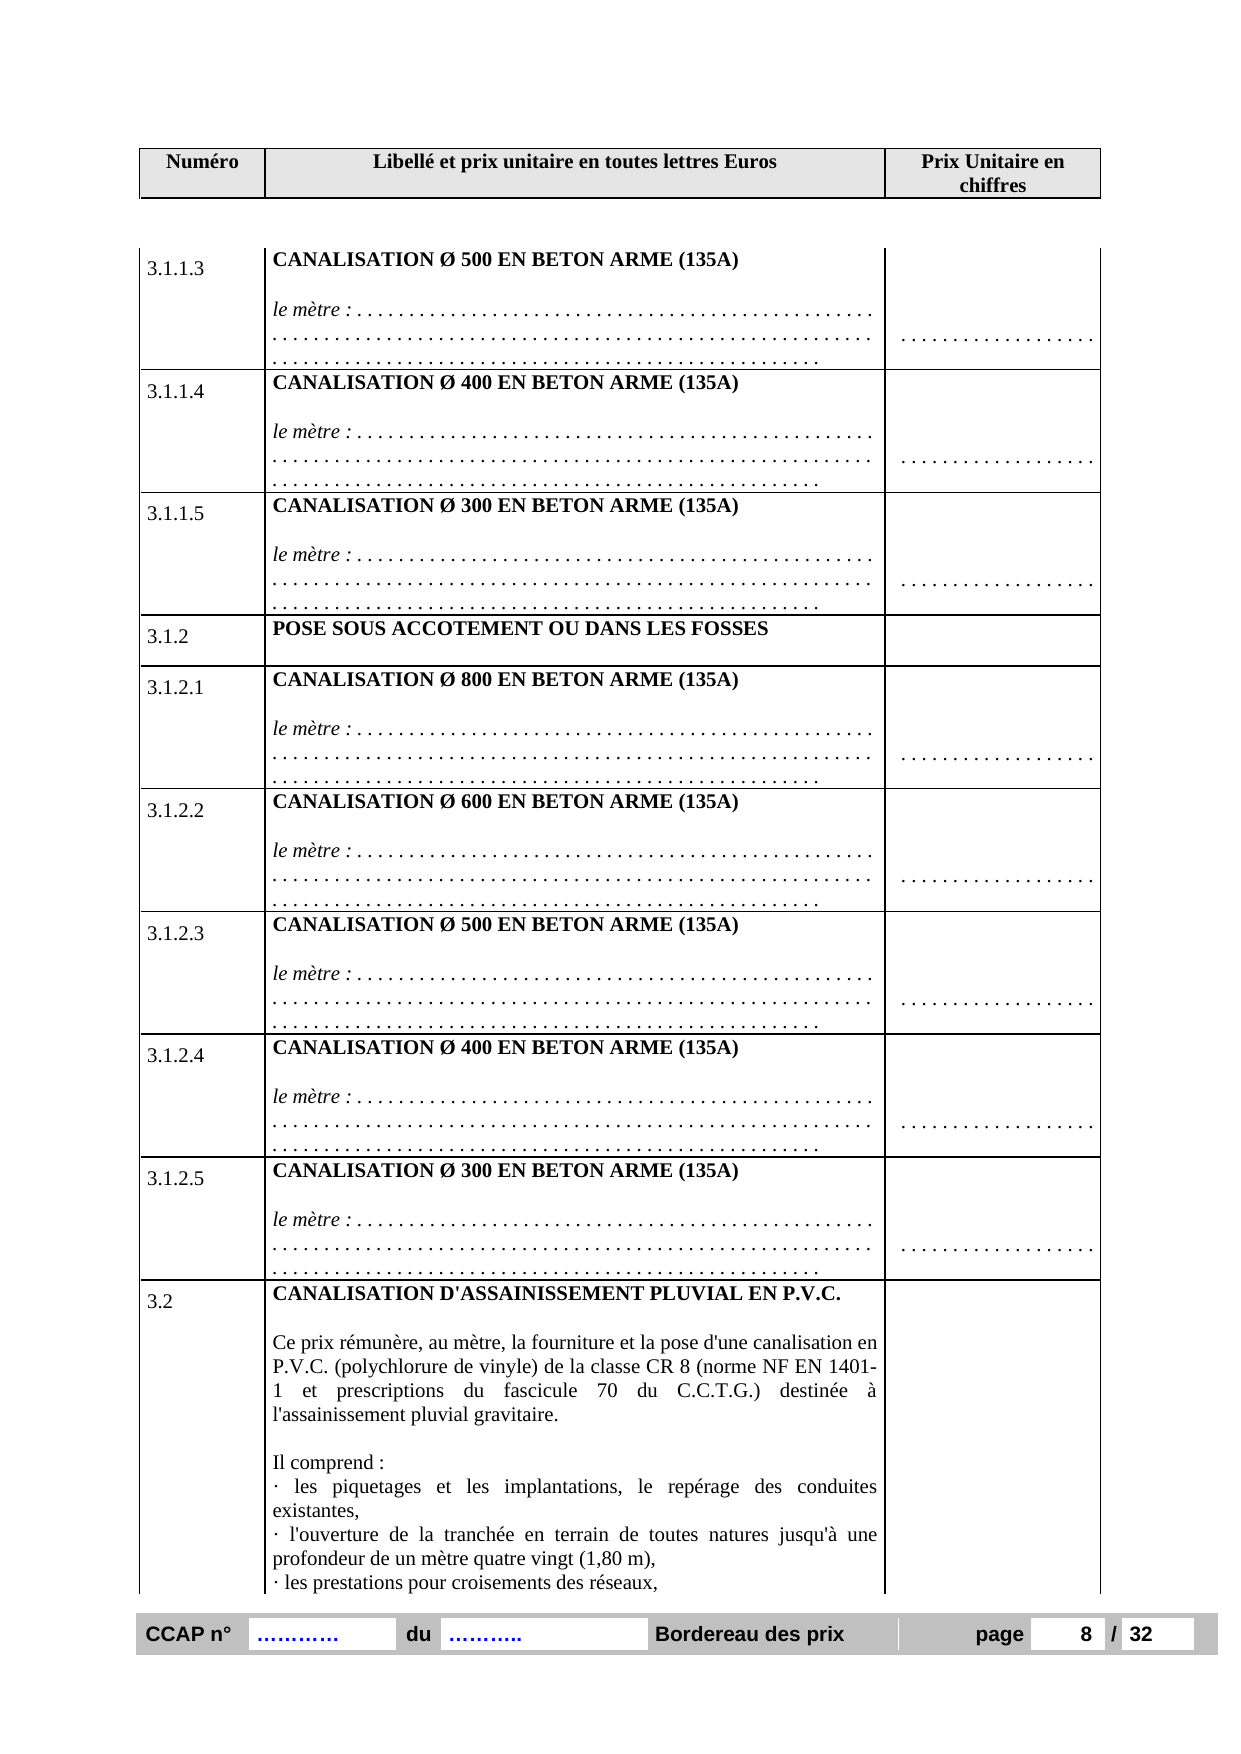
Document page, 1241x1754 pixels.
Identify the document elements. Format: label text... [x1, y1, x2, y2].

table_cell CANALISATION Ø 600 EN BETON ARME (135A) [266, 789, 884, 838]
table_cell [886, 1281, 1100, 1329]
table_cell [140, 198, 265, 247]
table_cell le mètre : . . . . . . . . . . . . . . . . . . . . . . . . . . . . . . . . . . . . . . . . . . . . . . . . . . . . . . . . . . . . . . . . . . . . . . . . . . . . . . . . . . . . . . . . . . . . . . . . . . . . . . . . . . . . . . . . . . . . . . . . . . . . . . . . . . . . . . . . . . . . . . . . . . . . . . . . . . . . . . . . . [266, 838, 884, 911]
table_cell le mètre : . . . . . . . . . . . . . . . . . . . . . . . . . . . . . . . . . . . . . . . . . . . . . . . . . . . . . . . . . . . . . . . . . . . . . . . . . . . . . . . . . . . . . . . . . . . . . . . . . . . . . . . . . . . . . . . . . . . . . . . . . . . . . . . . . . . . . . . . . . . . . . . . . . . . . . . . . . . . . . . . . [266, 716, 884, 788]
table_cell [886, 1158, 1100, 1207]
table_cell . . . . . . . . . . . . . . . . . . . [886, 296, 1100, 369]
table_cell 3.1.1.4 [140, 370, 264, 419]
table_header Prix Unitaire en chiffres [886, 149, 1100, 197]
table_cell . . . . . . . . . . . . . . . . . . . [886, 1084, 1100, 1156]
table_cell le mètre : . . . . . . . . . . . . . . . . . . . . . . . . . . . . . . . . . . . . . . . . . . . . . . . . . . . . . . . . . . . . . . . . . . . . . . . . . . . . . . . . . . . . . . . . . . . . . . . . . . . . . . . . . . . . . . . . . . . . . . . . . . . . . . . . . . . . . . . . . . . . . . . . . . . . . . . . . . . . . . . . . [266, 961, 884, 1033]
table_cell CANALISATION Ø 500 EN BETON ARME (135A) [266, 912, 884, 961]
table_cell . . . . . . . . . . . . . . . . . . . [886, 961, 1100, 1033]
table_cell CANALISATION D'ASSAINISSEMENT PLUVIAL EN P.V.C. [266, 1281, 884, 1329]
table_cell [886, 789, 1100, 838]
table_cell [140, 1207, 264, 1279]
table_cell . . . . . . . . . . . . . . . . . . . [886, 838, 1100, 911]
table_cell 3.2 [140, 1280, 264, 1329]
table_cell [140, 838, 264, 911]
table_cell CANALISATION Ø 400 EN BETON ARME (135A) [266, 370, 884, 419]
table_cell 3.1.2.3 [140, 912, 264, 961]
table_cell [886, 1035, 1100, 1084]
table_cell . . . . . . . . . . . . . . . . . . . [886, 1207, 1100, 1279]
table_cell 3.1.2.2 [140, 789, 264, 838]
table_cell 3.1.2 [140, 615, 264, 665]
table_cell le mètre : . . . . . . . . . . . . . . . . . . . . . . . . . . . . . . . . . . . . . . . . . . . . . . . . . . . . . . . . . . . . . . . . . . . . . . . . . . . . . . . . . . . . . . . . . . . . . . . . . . . . . . . . . . . . . . . . . . . . . . . . . . . . . . . . . . . . . . . . . . . . . . . . . . . . . . . . . . . . . . . . . [266, 1084, 884, 1156]
table_cell [140, 296, 264, 369]
table_cell CANALISATION Ø 500 EN BETON ARME (135A) [266, 248, 884, 296]
table_cell le mètre : . . . . . . . . . . . . . . . . . . . . . . . . . . . . . . . . . . . . . . . . . . . . . . . . . . . . . . . . . . . . . . . . . . . . . . . . . . . . . . . . . . . . . . . . . . . . . . . . . . . . . . . . . . . . . . . . . . . . . . . . . . . . . . . . . . . . . . . . . . . . . . . . . . . . . . . . . . . . . . . . . [266, 1207, 884, 1279]
table_cell CANALISATION Ø 400 EN BETON ARME (135A) [266, 1035, 884, 1084]
table_cell 3.1.2.4 [140, 1034, 264, 1084]
table_cell . . . . . . . . . . . . . . . . . . . [886, 716, 1100, 788]
table_cell 3.1.1.3 [140, 248, 264, 296]
table_cell [885, 199, 1101, 247]
table_cell Ce prix rémunère, au mètre, la fourniture et la pose d'une canalisation en P.V.C. (polychlorure de vinyle) de la classe CR 8 (norme NF EN 1401-1 et prescriptions du fascicule 70 du C.C.T.G.) destinée à l'assainissement pluvial gravitaire. Il comprend : · les piquetages et les implantations, le repérage des conduites existantes, · l'ouverture de la tranchée en terrain de toutes natures jusqu'à une profondeur de un mètre quatre vingt (1,80 m), · les prestations pour croisements des réseaux, [266, 1330, 884, 1594]
table_cell [140, 419, 264, 491]
table_header Libellé et prix unitaire en toutes lettres Euros [266, 149, 884, 197]
table_cell . . . . . . . . . . . . . . . . . . . [886, 419, 1100, 491]
table_cell CANALISATION Ø 300 EN BETON ARME (135A) [266, 493, 884, 542]
table_cell [886, 248, 1100, 296]
table_cell [265, 199, 885, 247]
table_cell . . . . . . . . . . . . . . . . . . . [886, 542, 1100, 614]
table_cell [140, 961, 264, 1033]
table_cell [886, 616, 1100, 665]
table_cell POSE SOUS ACCOTEMENT OU DANS LES FOSSES [266, 616, 884, 665]
table_cell [140, 1084, 264, 1156]
table_cell [886, 667, 1100, 716]
table_cell le mètre : . . . . . . . . . . . . . . . . . . . . . . . . . . . . . . . . . . . . . . . . . . . . . . . . . . . . . . . . . . . . . . . . . . . . . . . . . . . . . . . . . . . . . . . . . . . . . . . . . . . . . . . . . . . . . . . . . . . . . . . . . . . . . . . . . . . . . . . . . . . . . . . . . . . . . . . . . . . . . . . . . [266, 296, 884, 369]
table_cell 3.1.2.1 [140, 666, 264, 716]
table_cell CANALISATION Ø 800 EN BETON ARME (135A) [266, 667, 884, 716]
table_cell [886, 493, 1100, 542]
table_cell [886, 1330, 1100, 1594]
table_cell [886, 912, 1100, 961]
table_cell [140, 1330, 264, 1594]
table_cell [140, 542, 264, 614]
table_header Numéro [140, 149, 264, 197]
table_cell [140, 716, 264, 788]
table_cell le mètre : . . . . . . . . . . . . . . . . . . . . . . . . . . . . . . . . . . . . . . . . . . . . . . . . . . . . . . . . . . . . . . . . . . . . . . . . . . . . . . . . . . . . . . . . . . . . . . . . . . . . . . . . . . . . . . . . . . . . . . . . . . . . . . . . . . . . . . . . . . . . . . . . . . . . . . . . . . . . . . . . . [266, 419, 884, 491]
table_cell [886, 370, 1100, 419]
table_cell le mètre : . . . . . . . . . . . . . . . . . . . . . . . . . . . . . . . . . . . . . . . . . . . . . . . . . . . . . . . . . . . . . . . . . . . . . . . . . . . . . . . . . . . . . . . . . . . . . . . . . . . . . . . . . . . . . . . . . . . . . . . . . . . . . . . . . . . . . . . . . . . . . . . . . . . . . . . . . . . . . . . . . [266, 542, 884, 614]
table_cell CANALISATION Ø 300 EN BETON ARME (135A) [266, 1158, 884, 1207]
table_cell 3.1.2.5 [140, 1157, 264, 1207]
table_cell 3.1.1.5 [140, 493, 264, 542]
